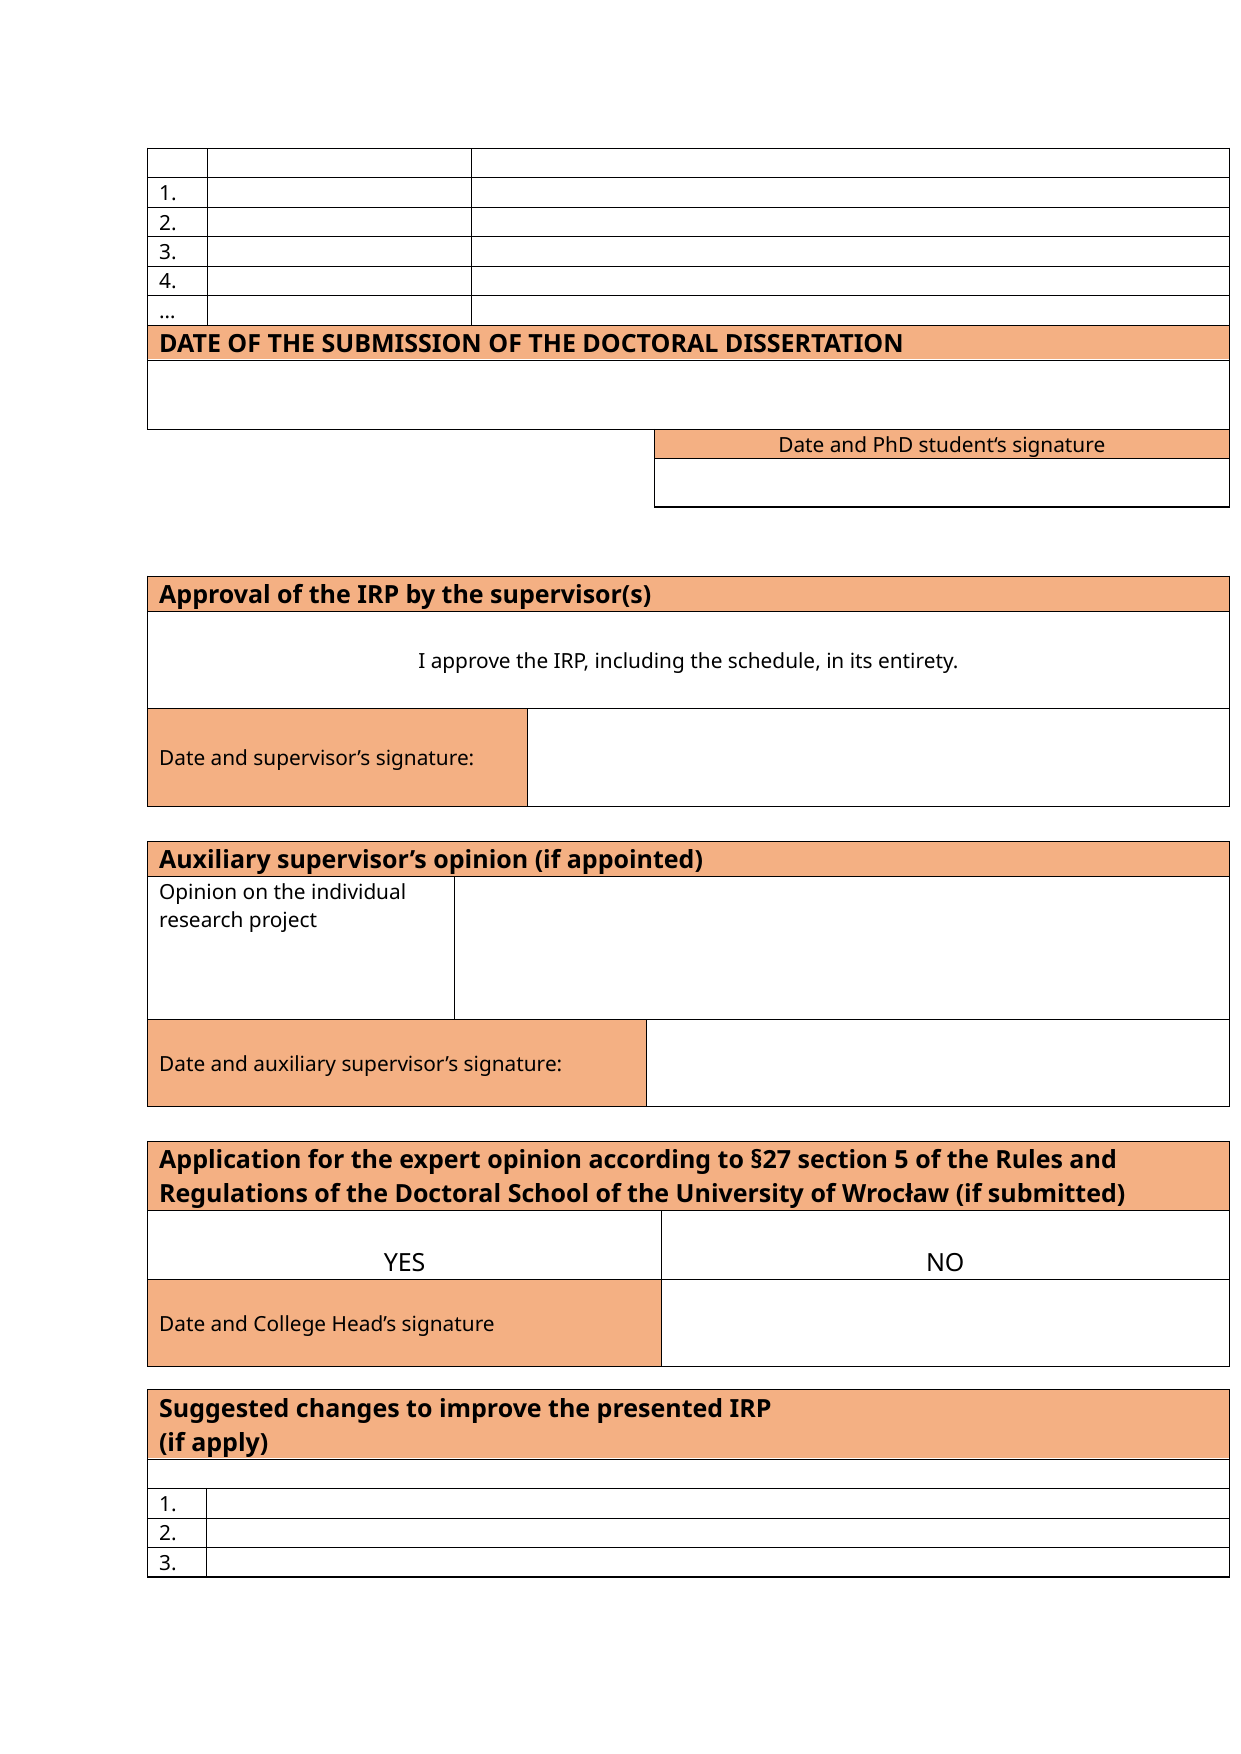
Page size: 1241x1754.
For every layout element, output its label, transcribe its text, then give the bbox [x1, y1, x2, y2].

table_cell [148, 807, 1225, 841]
table_cell [208, 237, 471, 266]
table_cell [208, 149, 471, 177]
table_cell [148, 430, 654, 506]
table_header Application for the expert opinion according to §27 section 5 of the Rules and Regulations of the Doctoral School of the University of Wrocław (if submitted) [148, 1142, 1229, 1210]
table_cell 2. [148, 208, 207, 236]
table_cell [472, 208, 1229, 236]
table_cell [472, 296, 1229, 324]
table_cell 1. [148, 178, 207, 207]
table_cell Date and auxiliary supervisor’s signature: [148, 1020, 646, 1106]
table_cell [655, 459, 1229, 506]
table_cell [1225, 807, 1229, 841]
table_cell 2. [148, 1519, 206, 1547]
table_cell 3. [148, 1548, 206, 1576]
table_cell [528, 709, 1229, 806]
table_cell [207, 1519, 1229, 1547]
table_cell NO [662, 1211, 1229, 1279]
table_cell [208, 296, 471, 324]
table_cell [148, 361, 1229, 429]
table_header Approval of the IRP by the supervisor(s) [148, 577, 1229, 611]
table_cell [647, 1020, 1229, 1106]
table_cell [472, 149, 1229, 177]
table_cell Auxiliary supervisor’s opinion (if appointed) [148, 842, 1229, 876]
table_cell Date and PhD student‘s signature [655, 430, 1229, 458]
table_cell [472, 178, 1229, 207]
table_cell [208, 208, 471, 236]
table_cell Date and College Head’s signature [148, 1280, 661, 1366]
table_cell [208, 267, 471, 295]
table_cell [148, 1460, 1229, 1488]
table_cell YES [148, 1211, 661, 1279]
table_cell [455, 877, 1229, 1019]
table_cell 1. [148, 1489, 206, 1517]
table_cell [207, 1489, 1229, 1517]
table_cell 3. [148, 237, 207, 266]
table_cell Opinion on the individual research project [148, 877, 454, 1019]
table_cell [472, 237, 1229, 266]
table_cell … [148, 296, 207, 324]
table_cell [662, 1280, 1229, 1366]
table_header Suggested changes to improve the presented IRP (if apply) [148, 1390, 1229, 1458]
table_cell Date and supervisor’s signature: [148, 709, 527, 806]
table_cell DATE OF THE SUBMISSION OF THE DOCTORAL DISSERTATION [148, 326, 1229, 359]
table_cell I approve the IRP, including the schedule, in its entirety. [148, 612, 1229, 708]
table_cell [207, 1548, 1229, 1576]
table_cell [148, 149, 207, 177]
table_cell 4. [148, 267, 207, 295]
table_cell [472, 267, 1229, 295]
table_cell [208, 178, 471, 207]
